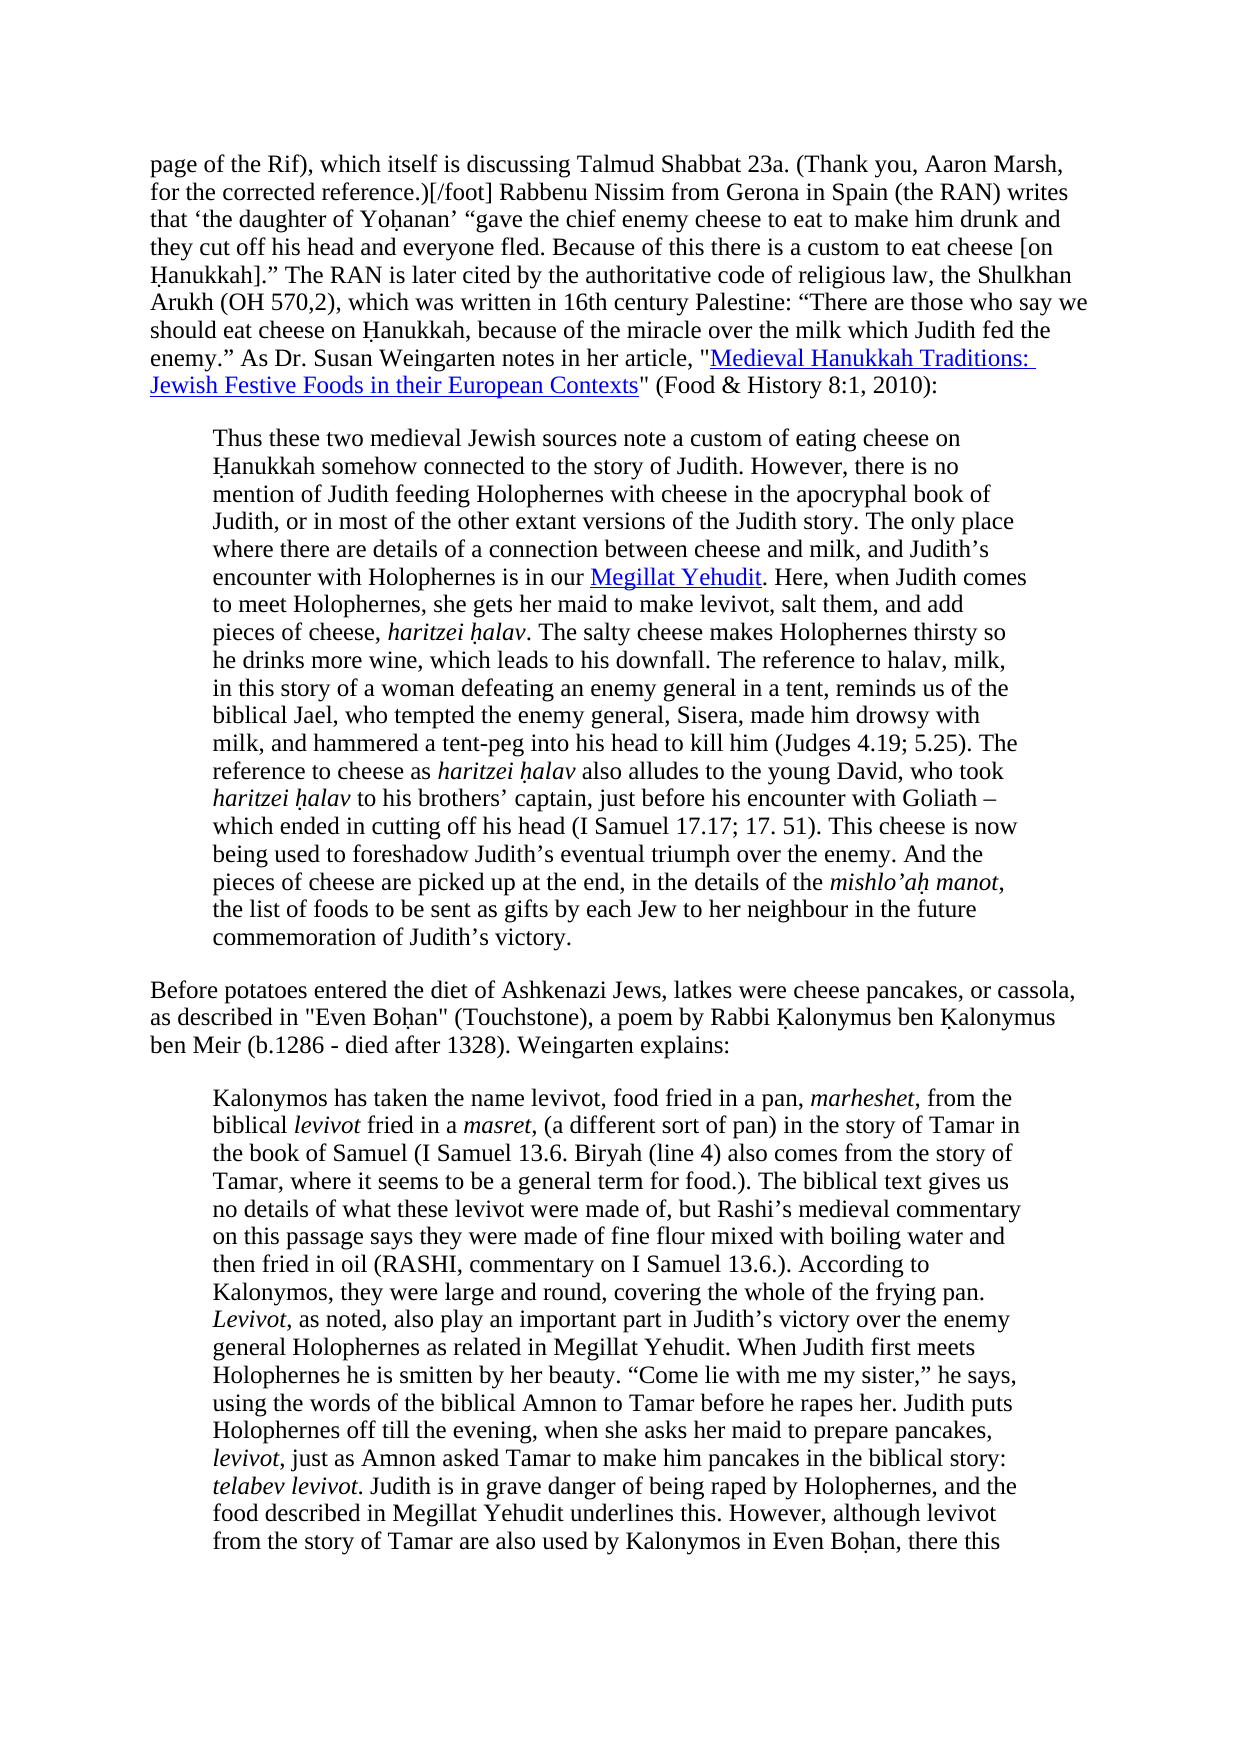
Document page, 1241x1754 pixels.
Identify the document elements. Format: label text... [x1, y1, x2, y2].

text Thus these two medieval Jewish sources note a custom of eating cheese on Ḥanukkah somehow connected to the story of Judith. However, there is no mention of Judith feeding Holophernes with cheese in the apocryphal book of Judith, or in most of the other extant versions of the Judith story. The only place where there are details of a connection between cheese and milk, and Judith’s encounter with Holophernes is in our Megillat Yehudit. Here, when Judith comes to meet Holophernes, she gets her maid to make levivot, salt them, and add pieces of cheese, haritzei ḥalav. The salty cheese makes Holophernes thirsty so he drinks more wine, which leads to his downfall. The reference to halav, milk, in this story of a woman defeating an enemy general in a tent, reminds us of the biblical Jael, who tempted the enemy general, Sisera, made him drowsy with milk, and hammered a tent-peg into his head to kill him (Judges 4.19; 5.25). The reference to cheese as haritzei ḥalav also alludes to the young David, who took haritzei ḥalav to his brothers’ captain, just before his encounter with Goliath – which ended in cutting off his head (I Samuel 17.17; 17. 51). This cheese is now being used to foreshadow Judith’s eventual triumph over the enemy. And the pieces of cheese are picked up at the end, in the details of the mishlo’aḥ manot, the list of foods to be sent as gifts by each Jew to her neighbour in the future commemoration of Judith’s victory. [212, 424, 1028, 951]
text Before potatoes entered the diet of Ashkenazi Jews, latkes were cheese pancakes, or cassola, as described in "Even Boḥan" (Touchstone), a poem by Rabbi Ḳalonymus ben Ḳalonymus ben Meir (b.1286 - died after 1328). Weingarten explains: [150, 976, 1090, 1059]
text Kalonymos has taken the name levivot, food fried in a pan, marheshet, from the biblical levivot fried in a masret, (a different sort of pan) in the story of Tamar in the book of Samuel (I Samuel 13.6. Biryah (line 4) also comes from the story of Tamar, where it seems to be a general term for food.). The biblical text gives us no details of what these levivot were made of, but Rashi’s medieval commentary on this passage says they were made of fine flour mixed with boiling water and then fried in oil (RASHI, commentary on I Samuel 13.6.). According to Kalonymos, they were large and round, covering the whole of the frying pan. Levivot, as noted, also play an important part in Judith’s victory over the enemy general Holophernes as related in Megillat Yehudit. When Judith first meets Holophernes he is smitten by her beauty. “Come lie with me my sister,” he says, using the words of the biblical Amnon to Tamar before he rapes her. Judith puts Holophernes off till the evening, when she asks her maid to prepare pancakes, levivot, just as Amnon asked Tamar to make him pancakes in the biblical story: telabev levivot. Judith is in grave danger of being raped by Holophernes, and the food described in Megillat Yehudit underlines this. However, although levivot from the story of Tamar are also used by Kalonymos in Even Boḥan, there this [212, 1084, 1028, 1555]
text page of the Rif), which itself is discussing Talmud Shabbat 23a. (Thank you, Aaron Marsh, for the corrected reference.)[/foot] Rabbenu Nissim from Gerona in Spain (the RAN) writes that ‘the daughter of Yoḥanan’ “gave the chief enemy cheese to eat to make him drunk and they cut off his head and everyone fled. Because of this there is a custom to eat cheese [on Ḥanukkah].” The RAN is later cited by the authoritative code of religious law, the Shulkhan Arukh (OH 570,2), which was written in 16th century Palestine: “There are those who say we should eat cheese on Ḥanukkah, because of the miracle over the milk which Judith fed the enemy.” As Dr. Susan Weingarten notes in her article, "Medieval Hanukkah Traditions: Jewish Festive Foods in their European Contexts" (Food & History 8:1, 2010): [150, 150, 1090, 399]
